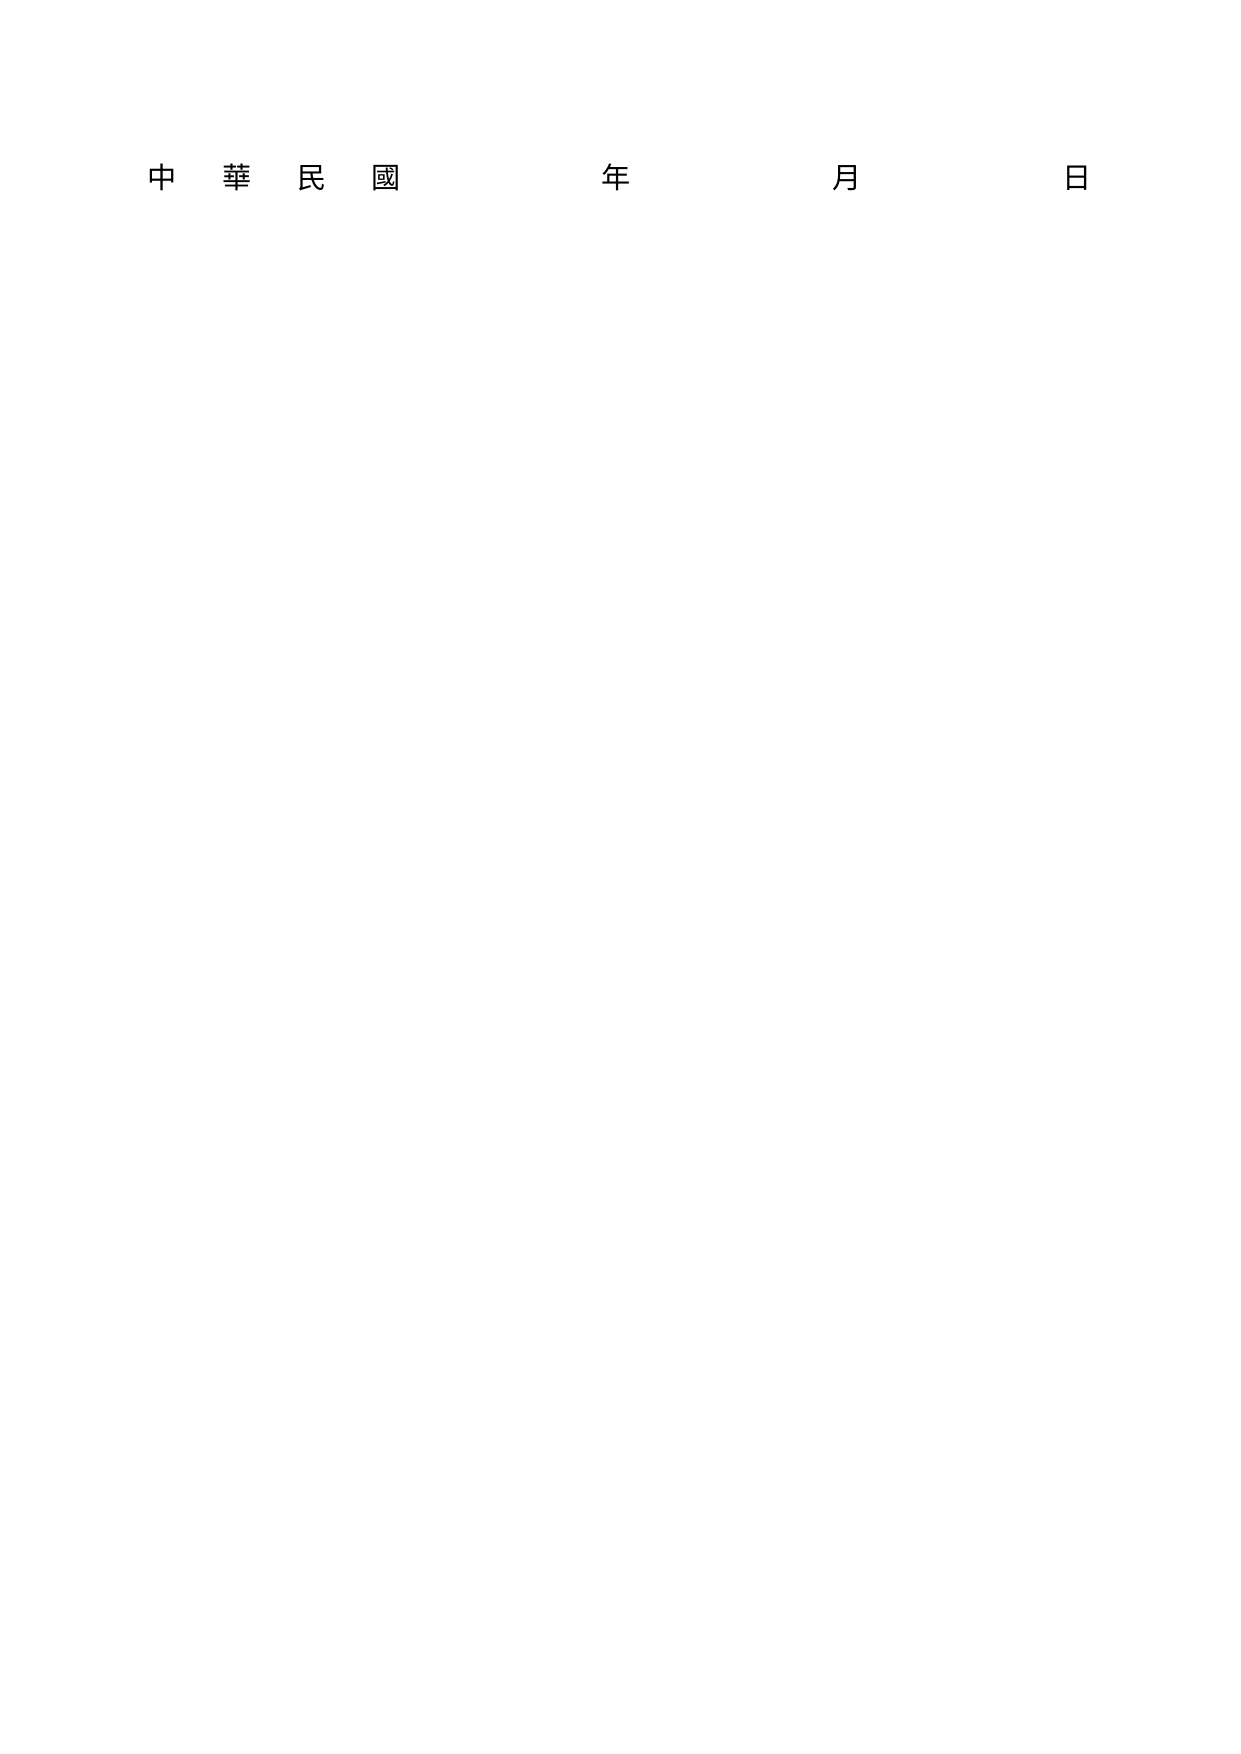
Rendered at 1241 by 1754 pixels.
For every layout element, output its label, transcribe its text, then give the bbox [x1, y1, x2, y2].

text 中華民國 年 月 日 [148, 139, 1092, 214]
